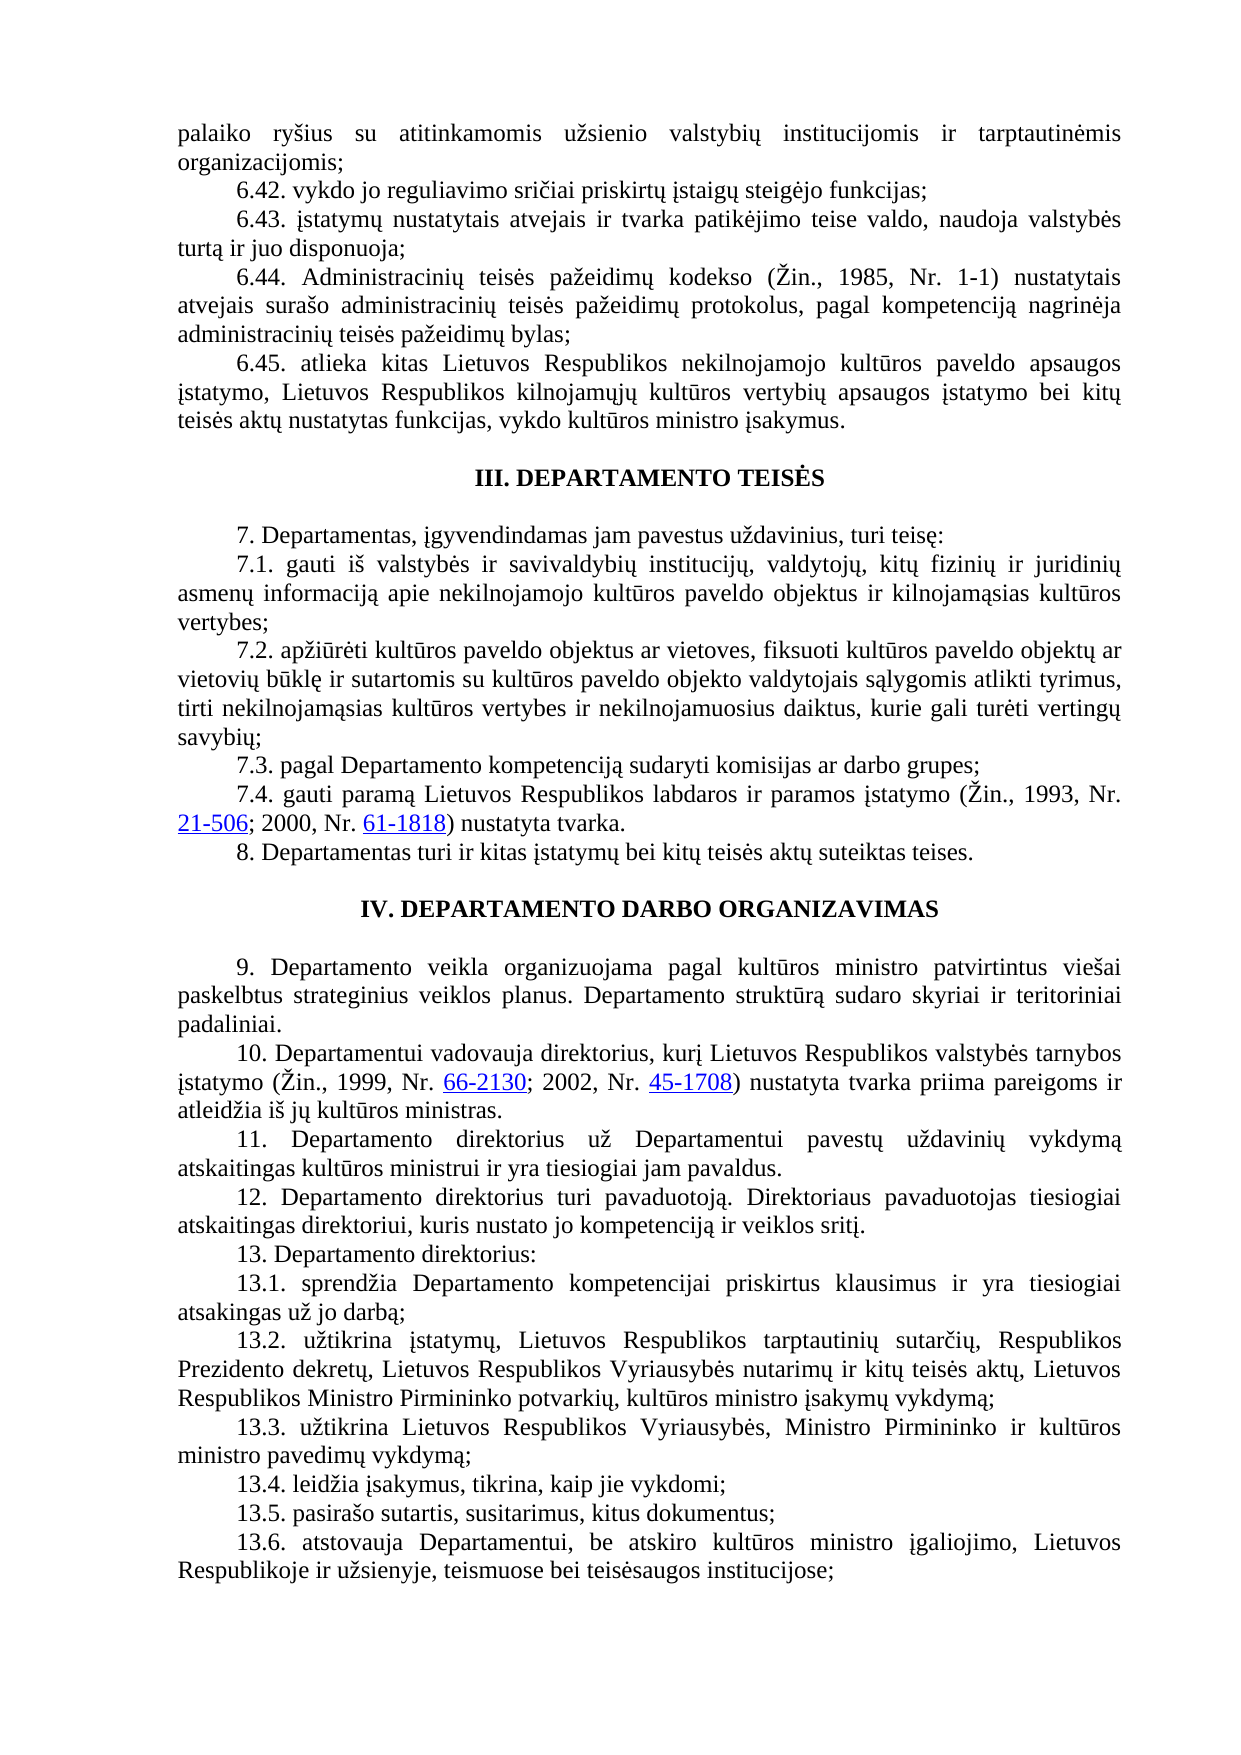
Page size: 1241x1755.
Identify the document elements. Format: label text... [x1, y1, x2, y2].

text 6.43. įstatymų nustatytais atvejais ir tvarka patikėjimo teise valdo, naudoja valstybės turtą ir juo disponuoja; [177, 204, 1122, 262]
text 7.3. pagal Departamento kompetenciją sudaryti komisijas ar darbo grupes; [177, 751, 1122, 779]
text IV. DEPARTAMENTO DARBO ORGANIZAVIMAS [177, 894, 1122, 923]
text 6.42. vykdo jo reguliavimo sričiai priskirtų įstaigų steigėjo funkcijas; [177, 176, 1122, 204]
text 13. Departamento direktorius: [177, 1239, 1122, 1268]
text 7. Departamentas, įgyvendindamas jam pavestus uždavinius, turi teisę: [177, 521, 1122, 549]
text 7.2. apžiūrėti kultūros paveldo objektus ar vietoves, fiksuoti kultūros paveldo objektų ar vietovių būklę ir sutartomis su kultūros paveldo objekto valdytojais sąlygomis atlikti tyrimus, tirti nekilnojamąsias kultūros vertybes ir nekilnojamuosius daiktus, kurie gali turėti vertingų savybių; [177, 636, 1122, 751]
text palaiko ryšius su atitinkamomis užsienio valstybių institucijomis ir tarptautinėmis organizacijomis; [177, 118, 1122, 176]
text 12. Departamento direktorius turi pavaduotoją. Direktoriaus pavaduotojas tiesiogiai atskaitingas direktoriui, kuris nustato jo kompetenciją ir veiklos sritį. [177, 1182, 1122, 1239]
text 11. Departamento direktorius už Departamentui pavestų uždavinių vykdymą atskaitingas kultūros ministrui ir yra tiesiogiai jam pavaldus. [177, 1124, 1122, 1182]
text 8. Departamentas turi ir kitas įstatymų bei kitų teisės aktų suteiktas teises. [177, 837, 1122, 866]
text 13.3. užtikrina Lietuvos Respublikos Vyriausybės, Ministro Pirmininko ir kultūros ministro pavedimų vykdymą; [177, 1412, 1122, 1469]
text 13.2. užtikrina įstatymų, Lietuvos Respublikos tarptautinių sutarčių, Respublikos Prezidento dekretų, Lietuvos Respublikos Vyriausybės nutarimų ir kitų teisės aktų, Lietuvos Respublikos Ministro Pirmininko potvarkių, kultūros ministro įsakymų vykdymą; [177, 1326, 1122, 1412]
text 6.45. atlieka kitas Lietuvos Respublikos nekilnojamojo kultūros paveldo apsaugos įstatymo, Lietuvos Respublikos kilnojamųjų kultūros vertybių apsaugos įstatymo bei kitų teisės aktų nustatytas funkcijas, vykdo kultūros ministro įsakymus. [177, 348, 1122, 434]
text 6.44. Administracinių teisės pažeidimų kodekso (Žin., 1985, Nr. 1-1) nustatytais atvejais surašo administracinių teisės pažeidimų protokolus, pagal kompetenciją nagrinėja administracinių teisės pažeidimų bylas; [177, 262, 1122, 348]
text 9. Departamento veikla organizuojama pagal kultūros ministro patvirtintus viešai paskelbtus strateginius veiklos planus. Departamento struktūrą sudaro skyriai ir teritoriniai padaliniai. [177, 952, 1122, 1038]
text III. DEPARTAMENTO TEISĖS [177, 463, 1122, 492]
text 10. Departamentui vadovauja direktorius, kurį Lietuvos Respublikos valstybės tarnybos įstatymo (Žin., 1999, Nr. 66-2130; 2002, Nr. 45-1708) nustatyta tvarka priima pareigoms ir atleidžia iš jų kultūros ministras. [177, 1038, 1122, 1124]
text 13.6. atstovauja Departamentui, be atskiro kultūros ministro įgaliojimo, Lietuvos Respublikoje ir užsienyje, teismuose bei teisėsaugos institucijose; [177, 1527, 1122, 1584]
text 7.4. gauti paramą Lietuvos Respublikos labdaros ir paramos įstatymo (Žin., 1993, Nr. 21-506; 2000, Nr. 61-1818) nustatyta tvarka. [177, 779, 1122, 837]
text 13.1. sprendžia Departamento kompetencijai priskirtus klausimus ir yra tiesiogiai atsakingas už jo darbą; [177, 1268, 1122, 1326]
text 13.5. pasirašo sutartis, susitarimus, kitus dokumentus; [177, 1498, 1122, 1527]
text 13.4. leidžia įsakymus, tikrina, kaip jie vykdomi; [177, 1469, 1122, 1498]
text 7.1. gauti iš valstybės ir savivaldybių institucijų, valdytojų, kitų fizinių ir juridinių asmenų informaciją apie nekilnojamojo kultūros paveldo objektus ir kilnojamąsias kultūros vertybes; [177, 549, 1122, 636]
